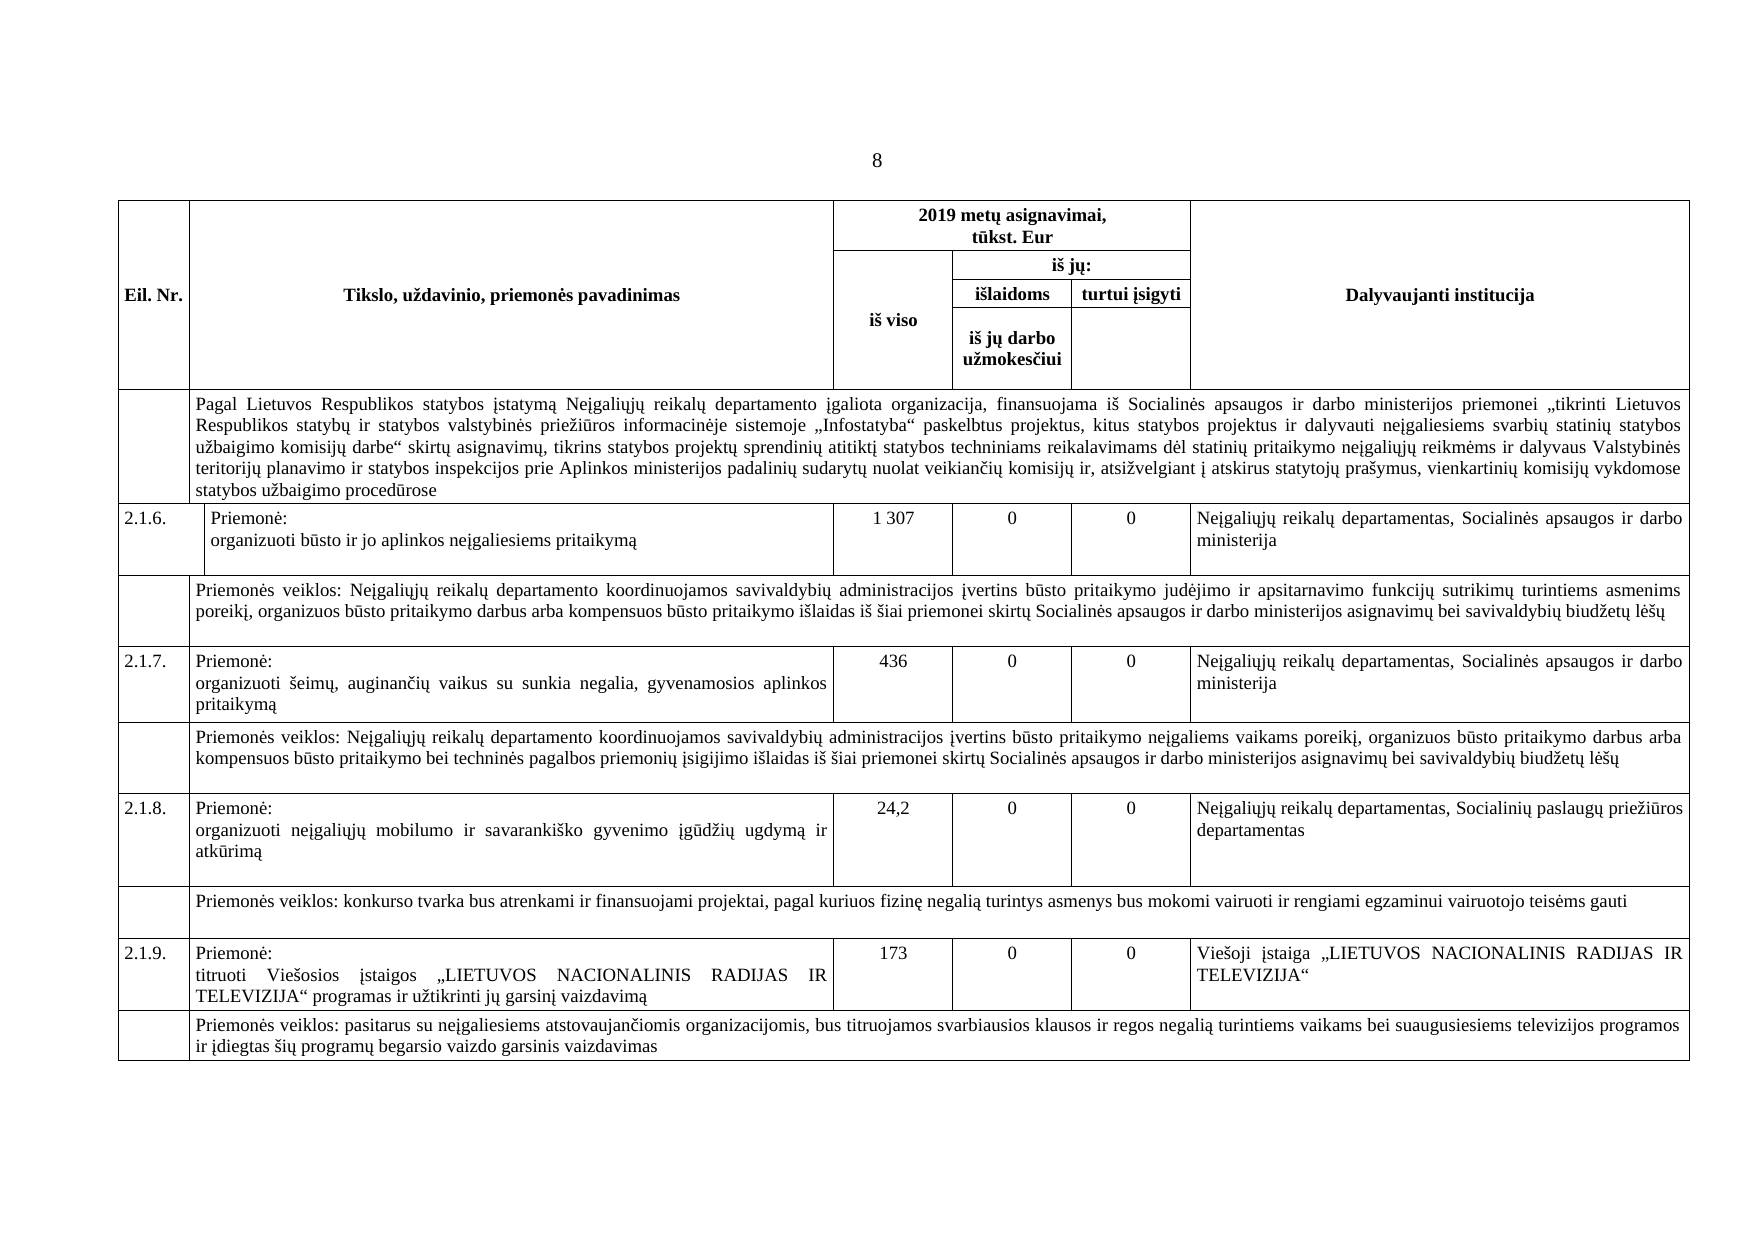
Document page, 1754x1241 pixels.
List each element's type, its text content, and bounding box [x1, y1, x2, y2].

table_cell 24,2 [834, 794, 952, 886]
table_cell 1 307 [834, 504, 952, 575]
table_cell iš viso [834, 251, 952, 388]
table_cell 0 [953, 939, 1071, 1009]
table_cell [119, 576, 189, 646]
table_cell 0 [953, 504, 1071, 575]
table_cell Priemonė: titruoti Viešosios įstaigos „LIETUVOS NACIONALINIS RADIJAS IR TELEVIZIJA“ programas ir užtikrinti jų garsinį vaizdavimą [190, 939, 833, 1009]
table_cell Neįgaliųjų reikalų departamentas, Socialinės apsaugos ir darbo ministerija [1191, 504, 1689, 575]
table_cell 2.1.8. [119, 794, 189, 886]
table_cell turtui įsigyti [1072, 280, 1190, 307]
table_cell 0 [1072, 504, 1190, 575]
table_cell [119, 390, 189, 503]
table_cell 0 [953, 794, 1071, 886]
table_cell Priemonės veiklos: pasitarus su neįgaliesiems atstovaujančiomis organizacijomis, bus titruojamos svarbiausios klausos ir regos negalią turintiems vaikams bei suaugusiesiems televizijos programos ir įdiegtas šių programų begarsio vaizdo garsinis vaizdavimas [190, 1011, 1689, 1060]
table_cell Priemonė: organizuoti neįgaliųjų mobilumo ir savarankiško gyvenimo įgūdžių ugdymą ir atkūrimą [190, 794, 833, 886]
table_cell Priemonės veiklos: Neįgaliųjų reikalų departamento koordinuojamos savivaldybių administracijos įvertins būsto pritaikymo neįgaliems vaikams poreikį, organizuos būsto pritaikymo darbus arba kompensuos būsto pritaikymo bei techninės pagalbos priemonių įsigijimo išlaidas iš šiai priemonei skirtų Socialinės apsaugos ir darbo ministerijos asignavimų bei savivaldybių biudžetų lėšų [190, 723, 1689, 793]
table_cell 2.1.9. [119, 939, 189, 1009]
table_header 2019 metų asignavimai, tūkst. Eur [834, 201, 1190, 250]
table_cell 2.1.7. [119, 647, 189, 722]
table_cell iš jų: [953, 251, 1190, 279]
table_cell [1072, 308, 1190, 388]
table_cell Priemonės veiklos: konkurso tvarka bus atrenkami ir finansuojami projektai, pagal kuriuos fizinę negalią turintys asmenys bus mokomi vairuoti ir rengiami egzaminui vairuotojo teisėms gauti [190, 887, 1689, 938]
table_cell Priemonės veiklos: Neįgaliųjų reikalų departamento koordinuojamos savivaldybių administracijos įvertins būsto pritaikymo judėjimo ir apsitarnavimo funkcijų sutrikimų turintiems asmenims poreikį, organizuos būsto pritaikymo darbus arba kompensuos būsto pritaikymo išlaidas iš šiai priemonei skirtų Socialinės apsaugos ir darbo ministerijos asignavimų bei savivaldybių biudžetų lėšų [190, 576, 1689, 646]
table_header Dalyvaujanti institucija [1191, 201, 1689, 388]
table_cell Priemonė: organizuoti šeimų, auginančių vaikus su sunkia negalia, gyvenamosios aplinkos pritaikymą [190, 647, 833, 722]
table_cell Viešoji įstaiga „LIETUVOS NACIONALINIS RADIJAS IR TELEVIZIJA“ [1191, 939, 1689, 1009]
table_cell iš jų darbo užmokesčiui [953, 308, 1071, 388]
table_cell Neįgaliųjų reikalų departamentas, Socialinės apsaugos ir darbo ministerija [1191, 647, 1689, 722]
table_cell Neįgaliųjų reikalų departamentas, Socialinių paslaugų priežiūros departamentas [1191, 794, 1689, 886]
table_cell Priemonė: organizuoti būsto ir jo aplinkos neįgaliesiems pritaikymą [205, 504, 833, 575]
table_cell [119, 1011, 189, 1060]
table_cell 0 [1072, 647, 1190, 722]
table_cell 0 [1072, 794, 1190, 886]
table_cell [119, 723, 189, 793]
table_header Tikslo, uždavinio, priemonės pavadinimas [190, 201, 833, 388]
table_cell išlaidoms [953, 280, 1071, 307]
table_cell 436 [834, 647, 952, 722]
table_header Eil. Nr. [119, 201, 189, 388]
table_cell 0 [1072, 939, 1190, 1009]
table_cell 0 [953, 647, 1071, 722]
table_cell 173 [834, 939, 952, 1009]
table_cell 2.1.6. [119, 504, 204, 575]
table_cell [119, 887, 189, 938]
table_cell Pagal Lietuvos Respublikos statybos įstatymą Neįgaliųjų reikalų departamento įgaliota organizacija, finansuojama iš Socialinės apsaugos ir darbo ministerijos priemonei „tikrinti Lietuvos Respublikos statybų ir statybos valstybinės priežiūros informacinėje sistemoje „Infostatyba“ paskelbtus projektus, kitus statybos projektus ir dalyvauti neįgaliesiems svarbių statinių statybos užbaigimo komisijų darbe“ skirtų asignavimų, tikrins statybos projektų sprendinių atitiktį statybos techniniams reikalavimams dėl statinių pritaikymo neįgaliųjų reikmėms ir dalyvaus Valstybinės teritorijų planavimo ir statybos inspekcijos prie Aplinkos ministerijos padalinių sudarytų nuolat veikiančių komisijų ir, atsižvelgiant į atskirus statytojų prašymus, vienkartinių komisijų vykdomose statybos užbaigimo procedūrose [190, 390, 1689, 503]
